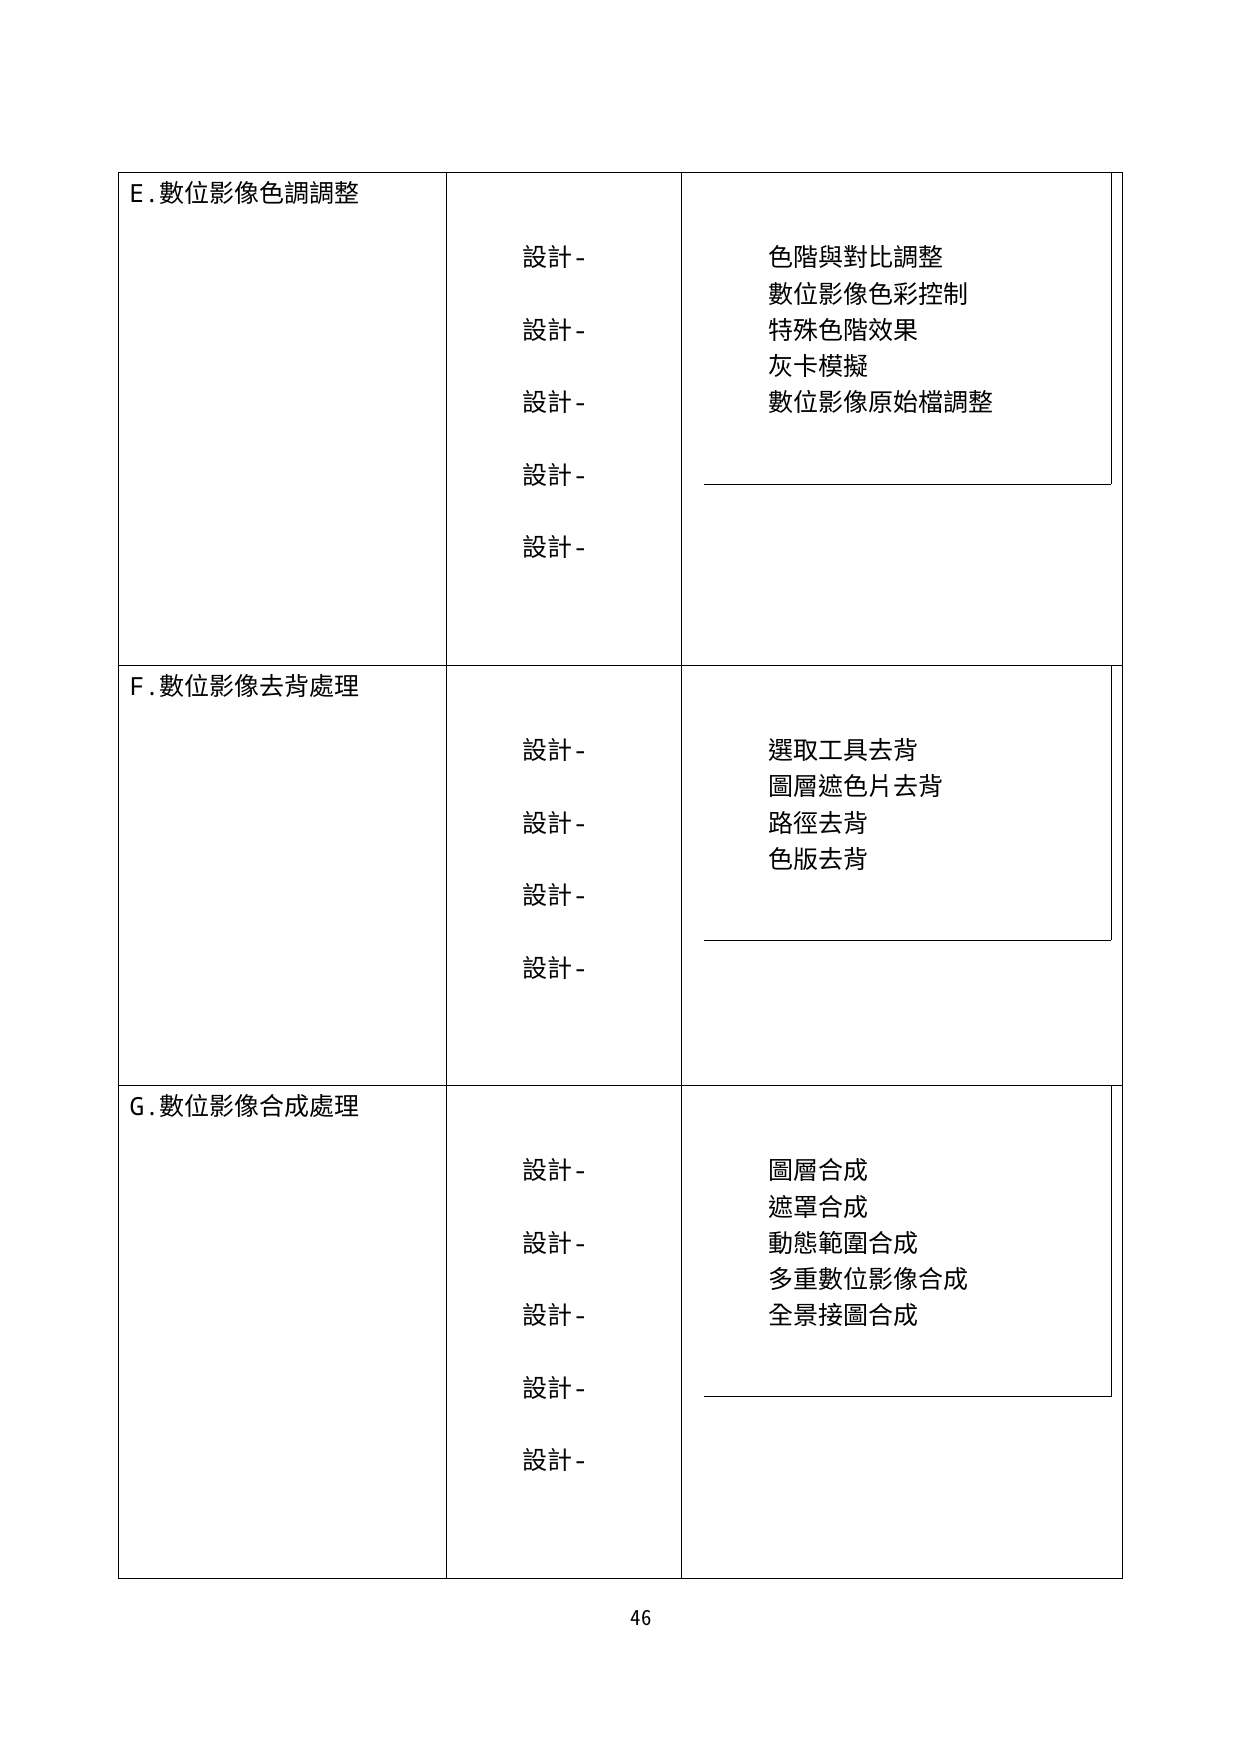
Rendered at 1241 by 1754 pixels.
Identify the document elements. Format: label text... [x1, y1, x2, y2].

table_cell 設計-實-影像-F-a 設計-實-影像-F-b 設計-實-影像-F-c 設計-實-影像-F-d [682, 666, 692, 1085]
table_cell 色階與對比調整 數位影像色彩控制 特殊色階效果 灰卡模擬 數位影像原始檔調整 [692, 173, 1122, 665]
table_cell 設計-實-影像-F-a 設計-實-影像-F-b 設計-實-影像-F-c 設計-實-影像-F-d [447, 666, 681, 1085]
table_cell 圖層合成 遮罩合成 動態範圍合成 多重數位影像合成 全景接圖合成 [692, 1086, 1122, 1578]
table_cell 設計-實-影像-E-a 設計-實-影像-E-b 設計-實-影像-E-c 設計-實-影像-E-d 設計-實-影像-E-e [447, 173, 681, 665]
table_cell 選取工具去背 圖層遮色片去背 路徑去背 色版去背 [692, 666, 1122, 1085]
table_cell F.數位影像去背處理 [119, 666, 446, 1085]
table_cell E.數位影像色調調整 [119, 173, 446, 665]
table_cell G.數位影像合成處理 [119, 1086, 446, 1578]
table_cell 設計-實-影像-G-a 設計-實-影像-G-b 設計-實-影像-G-c 設計-實-影像-G-d 設計-實-影像-G-e [447, 1086, 681, 1578]
table_cell 設計-實-影像-E-a 設計-實-影像-E-b 設計-實-影像-E-c 設計-實-影像-E-d 設計-實-影像-E-e [682, 173, 692, 665]
table_cell 設計-實-影像-G-a 設計-實-影像-G-b 設計-實-影像-G-c 設計-實-影像-G-d 設計-實-影像-G-e [682, 1086, 692, 1578]
